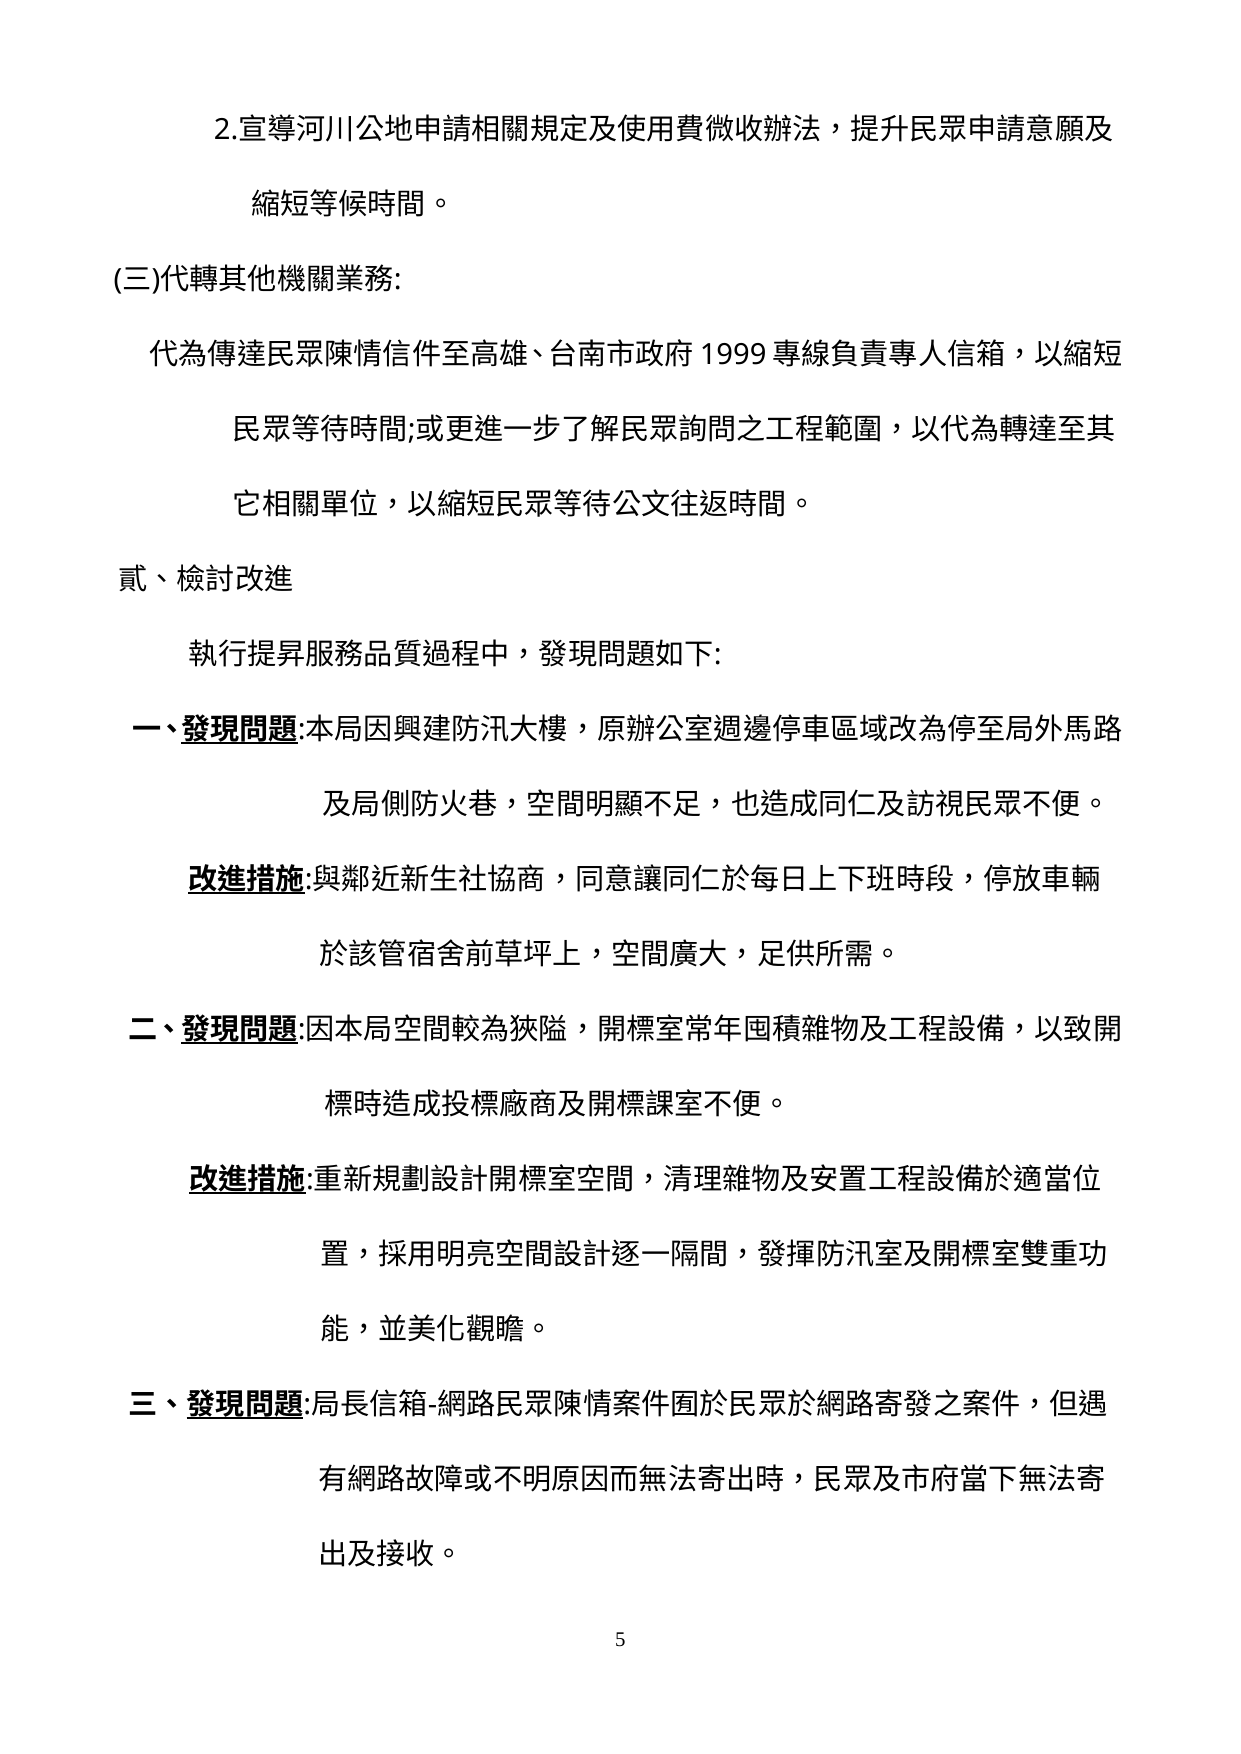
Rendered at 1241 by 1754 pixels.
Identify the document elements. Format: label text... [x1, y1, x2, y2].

text 改進措施:重新規劃設計開標室空間，清理雜物及安置工程設備於適當位置，採用明亮空間設計逐一隔間，發揮防汛室及開標室雙重功能，並美化觀瞻。 [189, 1139, 1122, 1364]
text 執行提昇服務品質過程中，發現問題如下: [118, 614, 1122, 689]
text 三、發現問題:局長信箱-網路民眾陳情案件囿於民眾於網路寄發之案件，但遇有網路故障或不明原因而無法寄出時，民眾及市府當下無法寄出及接收。 [128, 1364, 1122, 1589]
text (三)代轉其他機關業務: [45, 239, 1122, 314]
text 改進措施:與鄰近新生社協商，同意讓同仁於每日上下班時段，停放車輛於該管宿舍前草坪上，空間廣大，足供所需。 [188, 839, 1122, 989]
text 二、發現問題:因本局空間較為狹隘，開標室常年囤積雜物及工程設備，以致開標時造成投標廠商及開標課室不便。 [128, 989, 1122, 1139]
text 一、發現問題:本局因興建防汛大樓，原辦公室週邊停車區域改為停至局外馬路及局側防火巷，空間明顯不足，也造成同仁及訪視民眾不便。 [133, 689, 1122, 839]
text 2.宣導河川公地申請相關規定及使用費微收辦法，提升民眾申請意願及縮短等候時間。 [214, 89, 1122, 239]
text 貳、檢討改進 [118, 539, 1122, 614]
text 代為傳達民眾陳情信件至高雄、台南市政府1999專線負責專人信箱，以縮短民眾等待時間;或更進一步了解民眾詢問之工程範圍，以代為轉達至其它相關單位，以縮短民眾等待公文往返時間。 [43, 314, 1122, 539]
